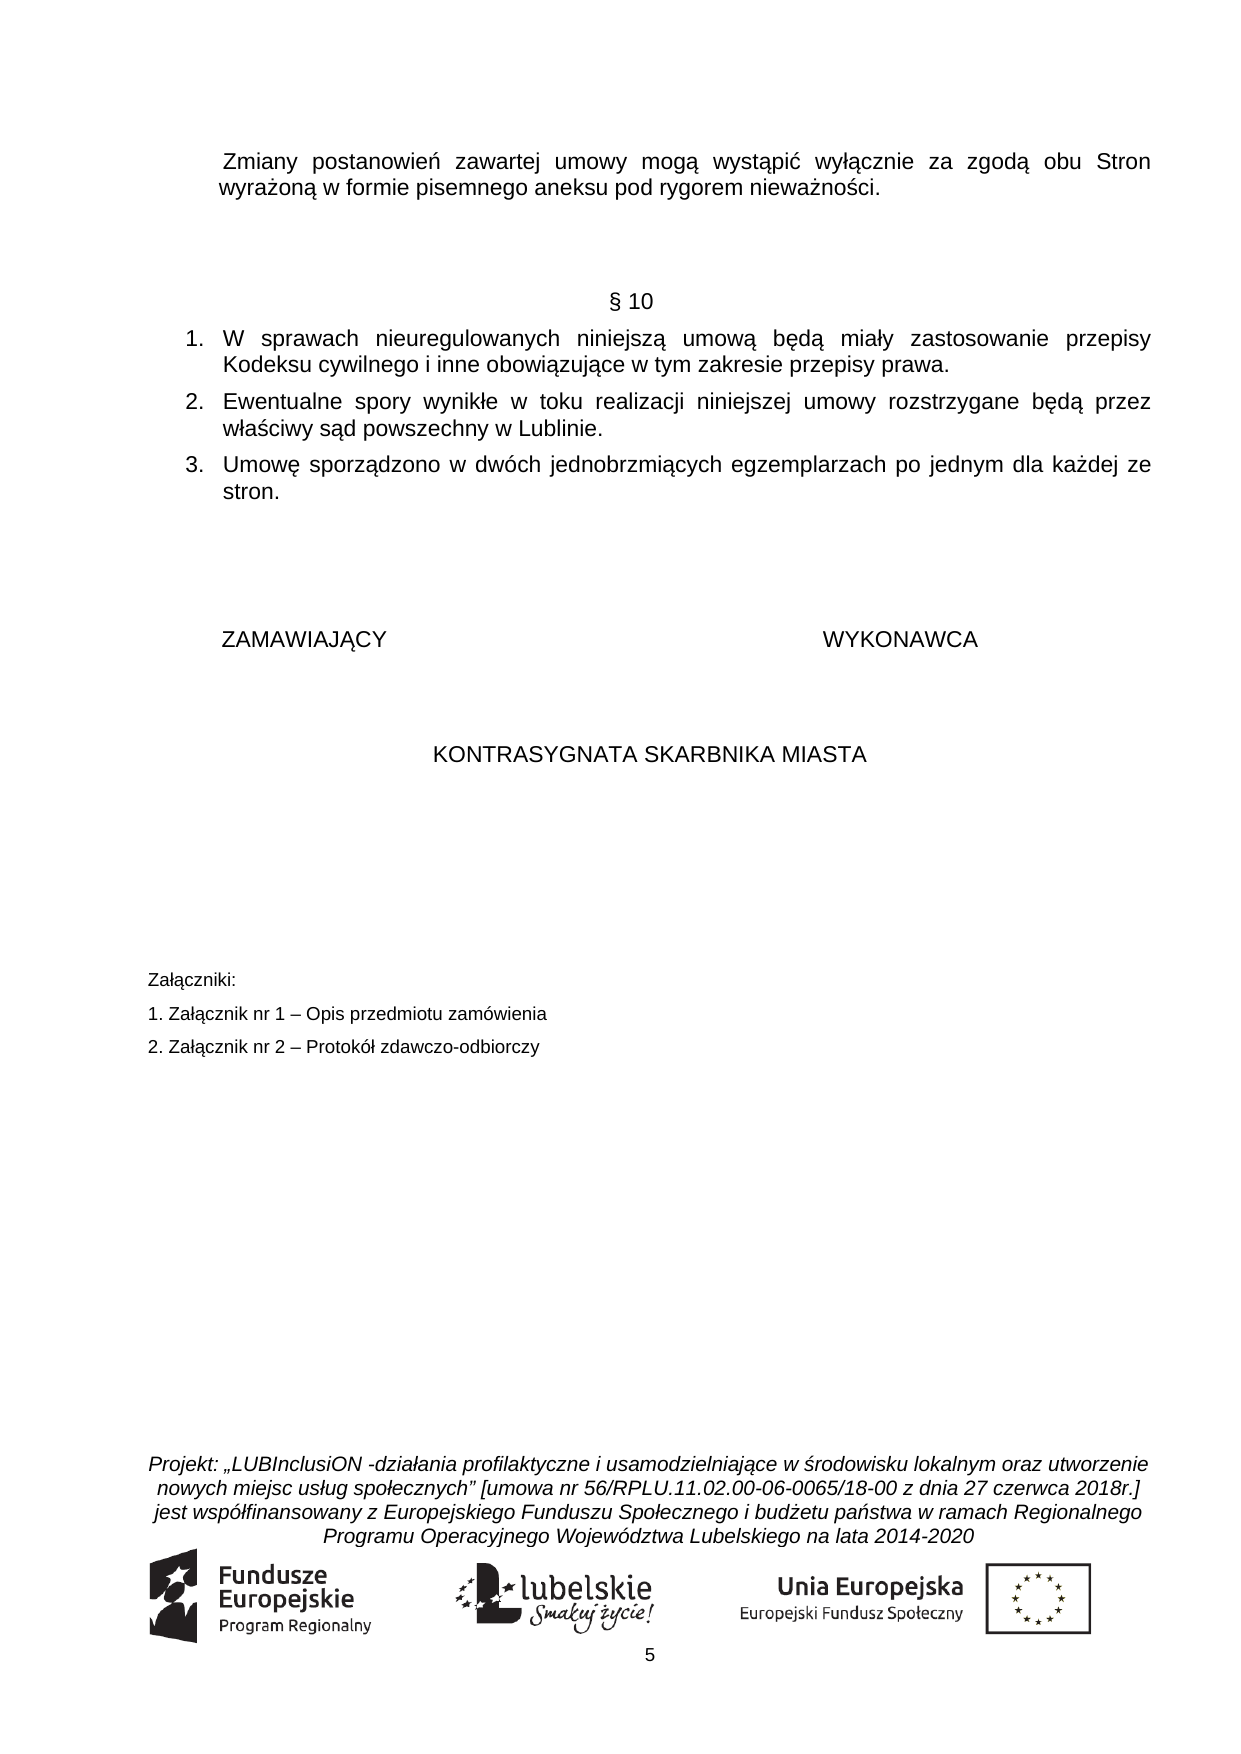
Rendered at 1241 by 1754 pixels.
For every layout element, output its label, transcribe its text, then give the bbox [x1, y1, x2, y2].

picture [147, 1547, 1092, 1644]
text § 10 [110, 288, 1152, 315]
list W sprawach nieuregulowanych niniejszą umową będą miały zastosowanie przepisy Kodeksu cywilnego i inne obowiązujące w tym zakresie przepisy prawa. [185, 325, 1152, 378]
text Załączniki: [148, 969, 1152, 991]
list Umowę sporządzono w dwóch jednobrzmiących egzemplarzach po jednym dla każdej ze stron. [185, 451, 1152, 504]
text 2. Załącznik nr 2 – Protokół zdawczo-odbiorczy [148, 1036, 1152, 1057]
text Zmiany postanowień zawartej umowy mogą wystąpić wyłącznie za zgodą obu Stron wyrażoną w formie pisemnego aneksu pod rygorem nieważności. [218, 148, 1152, 200]
text KONTRASYGNATA SKARBNIKA MIASTA [148, 741, 1152, 767]
list Ewentualne spory wynikłe w toku realizacji niniejszej umowy rozstrzygane będą przez właściwy sąd powszechny w Lublinie. [185, 388, 1152, 441]
text 1. Załącznik nr 1 – Opis przedmiotu zamówienia [148, 1003, 1152, 1024]
text ZAMAWIAJĄCY WYKONAWCA [148, 626, 1152, 652]
